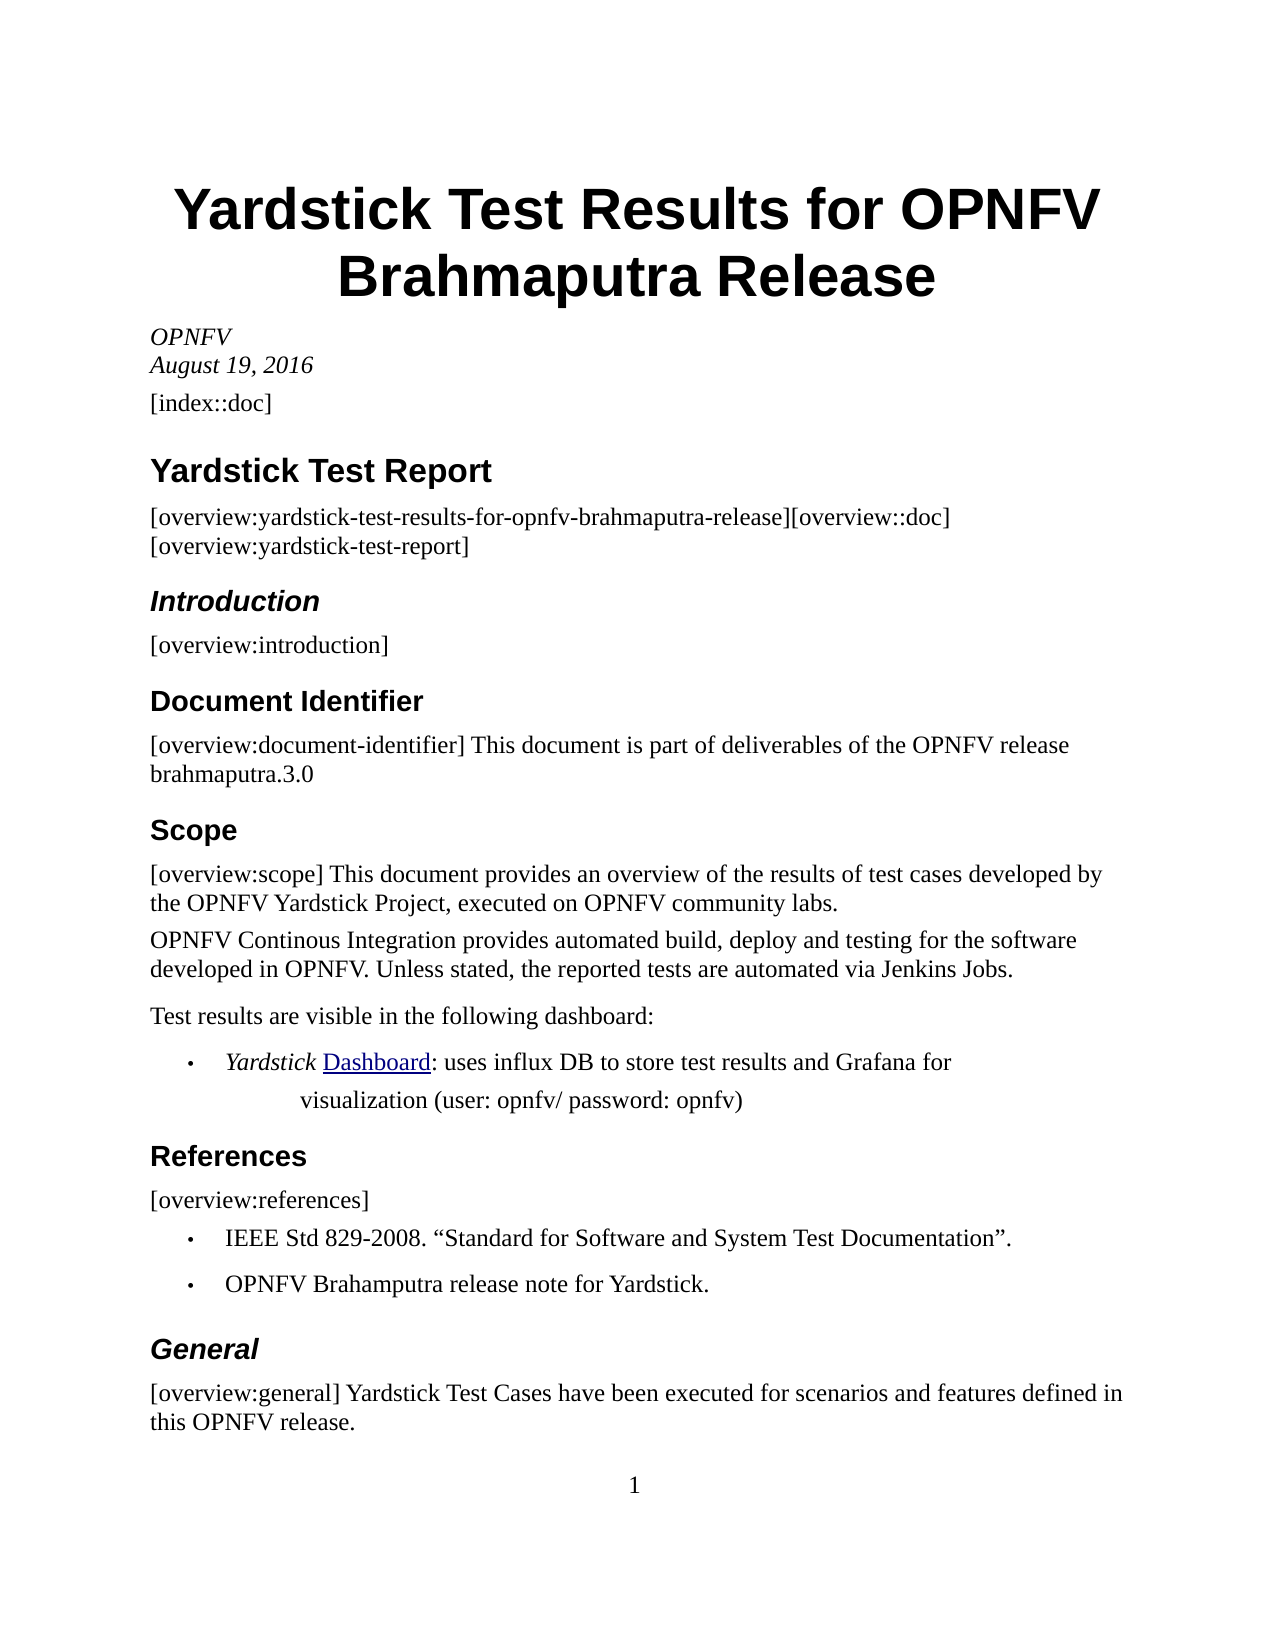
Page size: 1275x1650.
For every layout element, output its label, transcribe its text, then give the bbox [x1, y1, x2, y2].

text [index::doc] [150, 388, 1125, 417]
text Test results are visible in the following dashboard: [150, 1001, 1125, 1029]
text [overview:references] [150, 1185, 1125, 1214]
text [overview:introduction] [150, 631, 1125, 659]
subtitle Introduction [150, 584, 1125, 618]
subtitle Yardstick Test Report [150, 451, 1125, 489]
list Yardstick Dashboard: uses influx DB to store test results and Grafana for [187, 1047, 1125, 1076]
list OPNFV Brahamputra release note for Yardstick. [187, 1269, 1125, 1298]
subtitle References [150, 1139, 1125, 1172]
text [overview:yardstick-test-results-for-opnfv-brahmaputra-release][overview::doc][overview:yardstick-test-report] [150, 502, 1125, 559]
subtitle General [150, 1332, 1125, 1366]
text [overview:document-identifier] This document is part of deliverables of the OPNFV release brahmaputra.3.0 [150, 730, 1125, 788]
text [overview:scope] This document provides an overview of the results of test cases developed by the OPNFV Yardstick Project, executed on OPNFV community labs. [150, 859, 1125, 916]
text OPNFV [150, 322, 1125, 350]
list visualization (user: opnfv/ password: opnfv) [262, 1085, 1125, 1114]
text OPNFV Continous Integration provides automated build, deploy and testing for the software developed in OPNFV. Unless stated, the reported tests are automated via Jenkins Jobs. [150, 925, 1125, 983]
list IEEE Std 829-2008. “Standard for Software and System Test Documentation”. [187, 1223, 1125, 1251]
text [overview:general] Yardstick Test Cases have been executed for scenarios and features defined in this OPNFV release. [150, 1378, 1125, 1436]
subtitle Scope [150, 813, 1125, 846]
title Yardstick Test Results for OPNFV Brahmaputra Release [150, 175, 1125, 309]
subtitle Document Identifier [150, 684, 1125, 718]
text August 19, 2016 [150, 350, 1125, 379]
